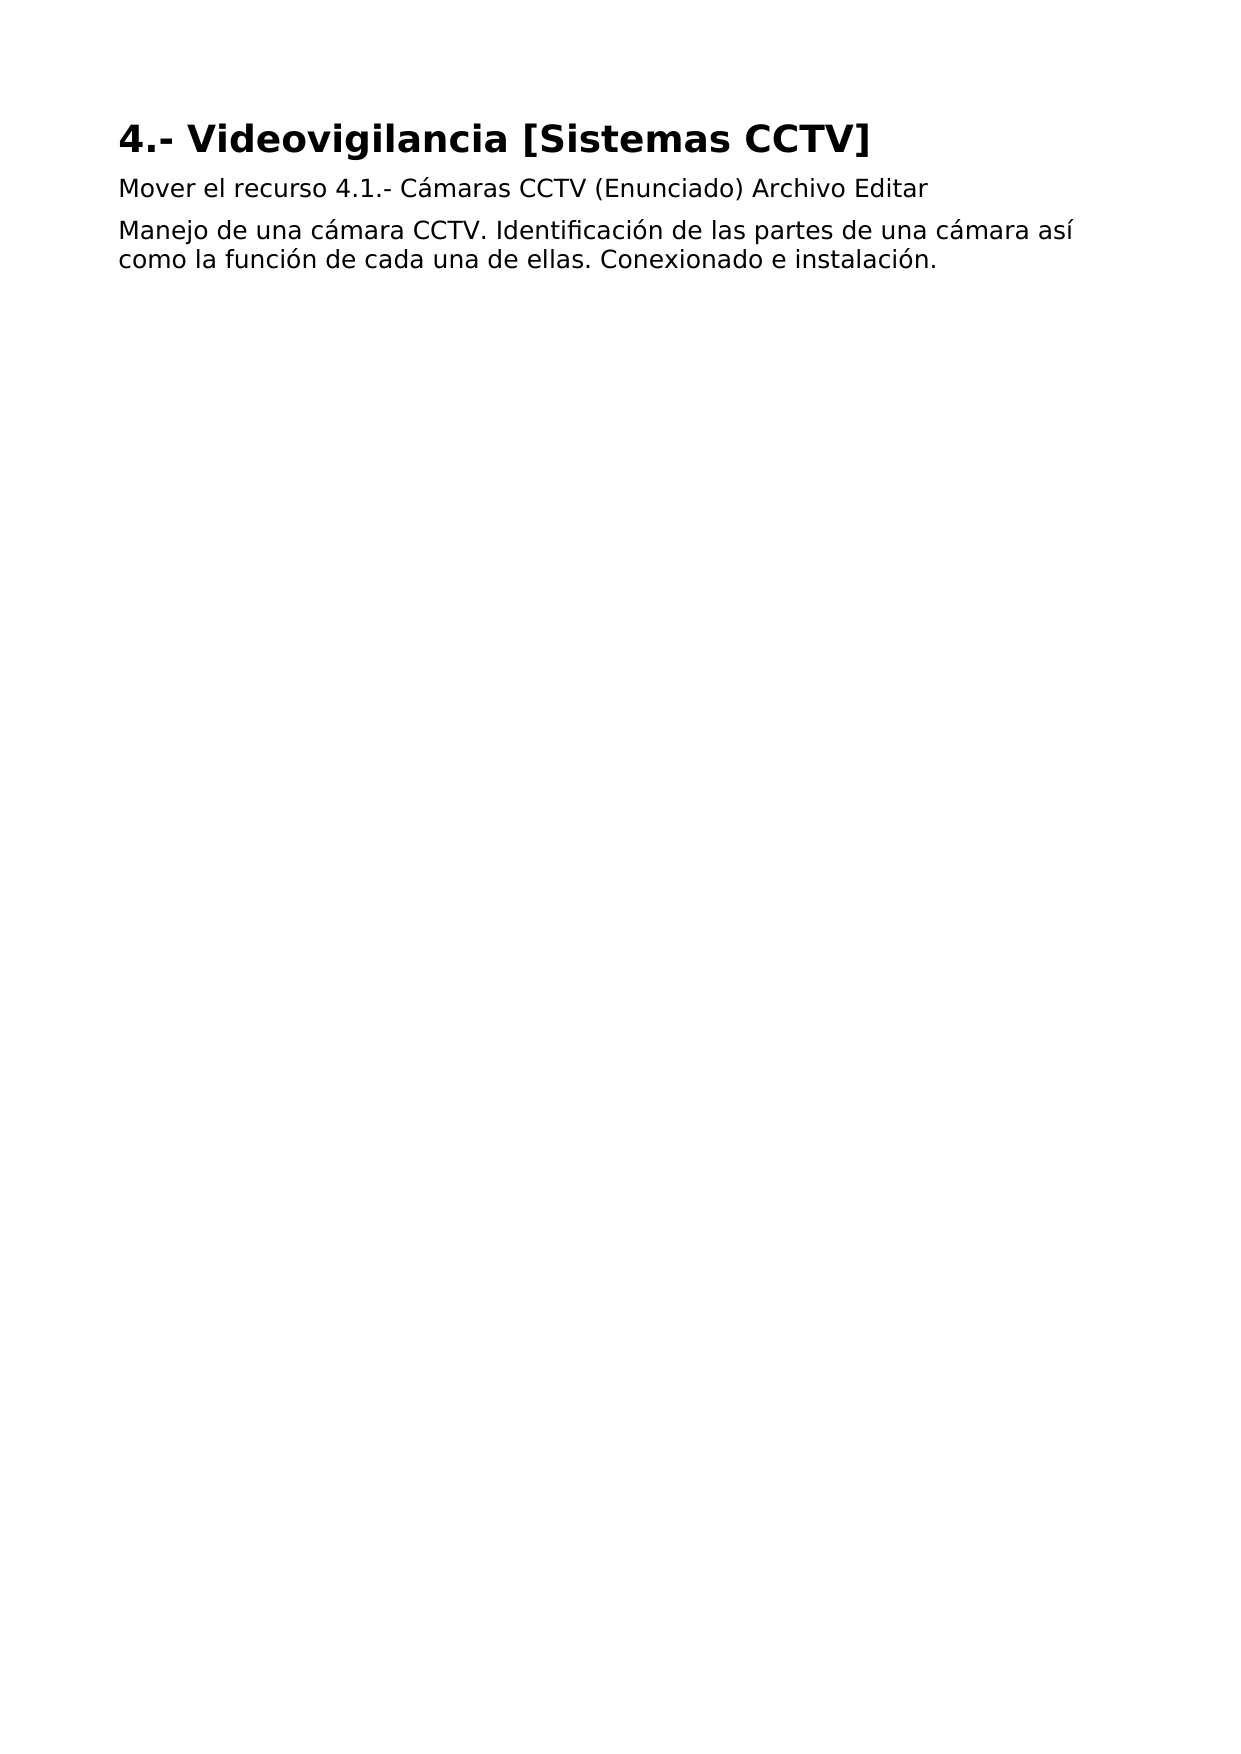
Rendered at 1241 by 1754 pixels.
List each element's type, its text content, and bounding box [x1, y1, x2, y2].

text Mover el recurso 4.1.- Cámaras CCTV (Enunciado) Archivo Editar [118, 174, 1122, 203]
subtitle 4.- Videovigilancia [Sistemas CCTV] [118, 118, 1122, 162]
text Manejo de una cámara CCTV. Identificación de las partes de una cámara así como la función de cada una de ellas. Conexionado e instalación. [118, 216, 1122, 274]
